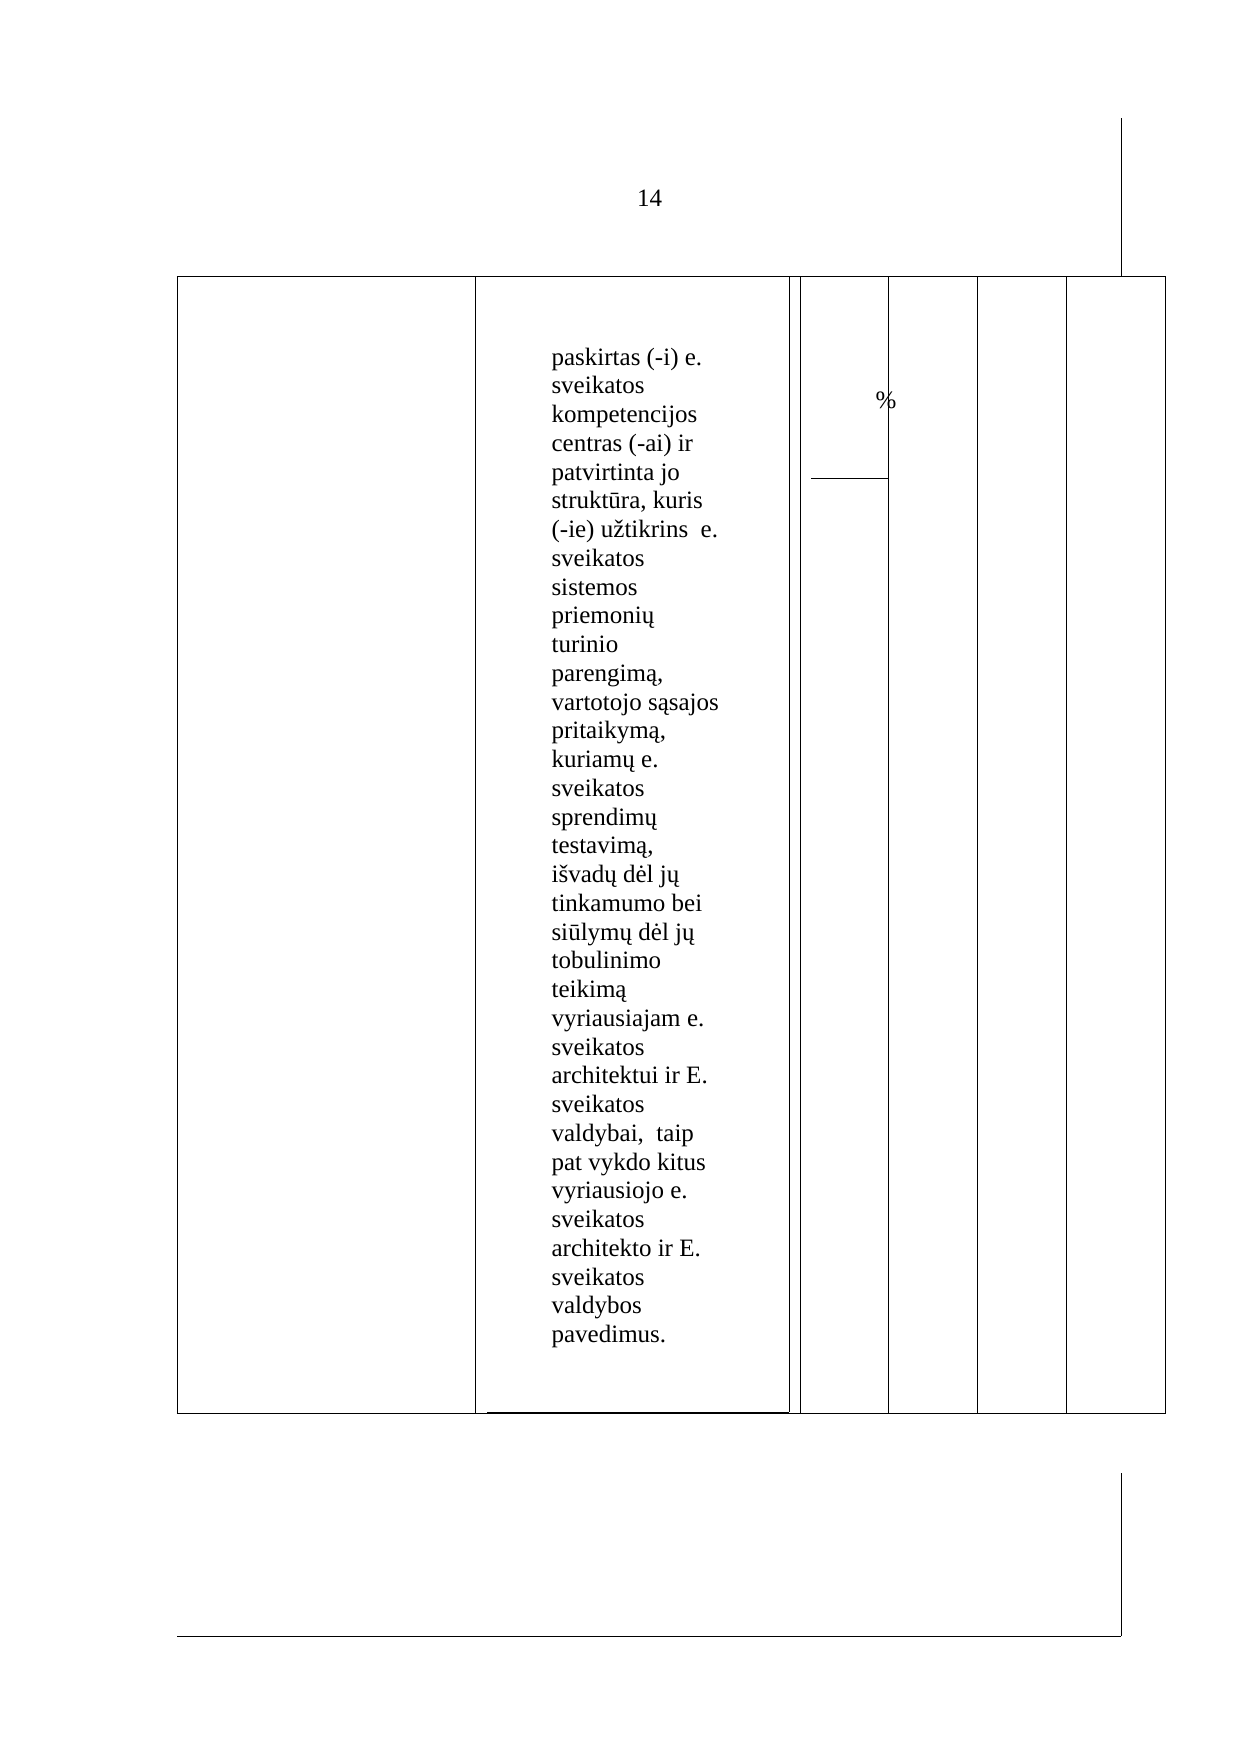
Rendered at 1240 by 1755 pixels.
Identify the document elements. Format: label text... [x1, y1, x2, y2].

table_cell paskirtas (-i) e. sveikatos kompetencijos centras (-ai) ir patvirtinta jo struktūra, kuris (-ie) užtikrins e. sveikatos sistemos priemonių turinio parengimą, vartotojo sąsajos pritaikymą, kuriamų e. sveikatos sprendimų testavimą, išvadų dėl jų tinkamumo bei siūlymų dėl jų tobulinimo teikimą vyriausiajam e. sveikatos architektui ir E. sveikatos valdybai, taip pat vykdo kitus vyriausiojo e. sveikatos architekto ir E. sveikatos valdybos pavedimus. [476, 277, 789, 1412]
table_cell [790, 277, 800, 1412]
table_cell [978, 277, 1066, 1412]
table_cell [889, 277, 977, 1412]
table_cell [178, 277, 475, 1412]
table_cell [1067, 277, 1165, 1412]
table_cell 100 % [801, 277, 888, 1412]
